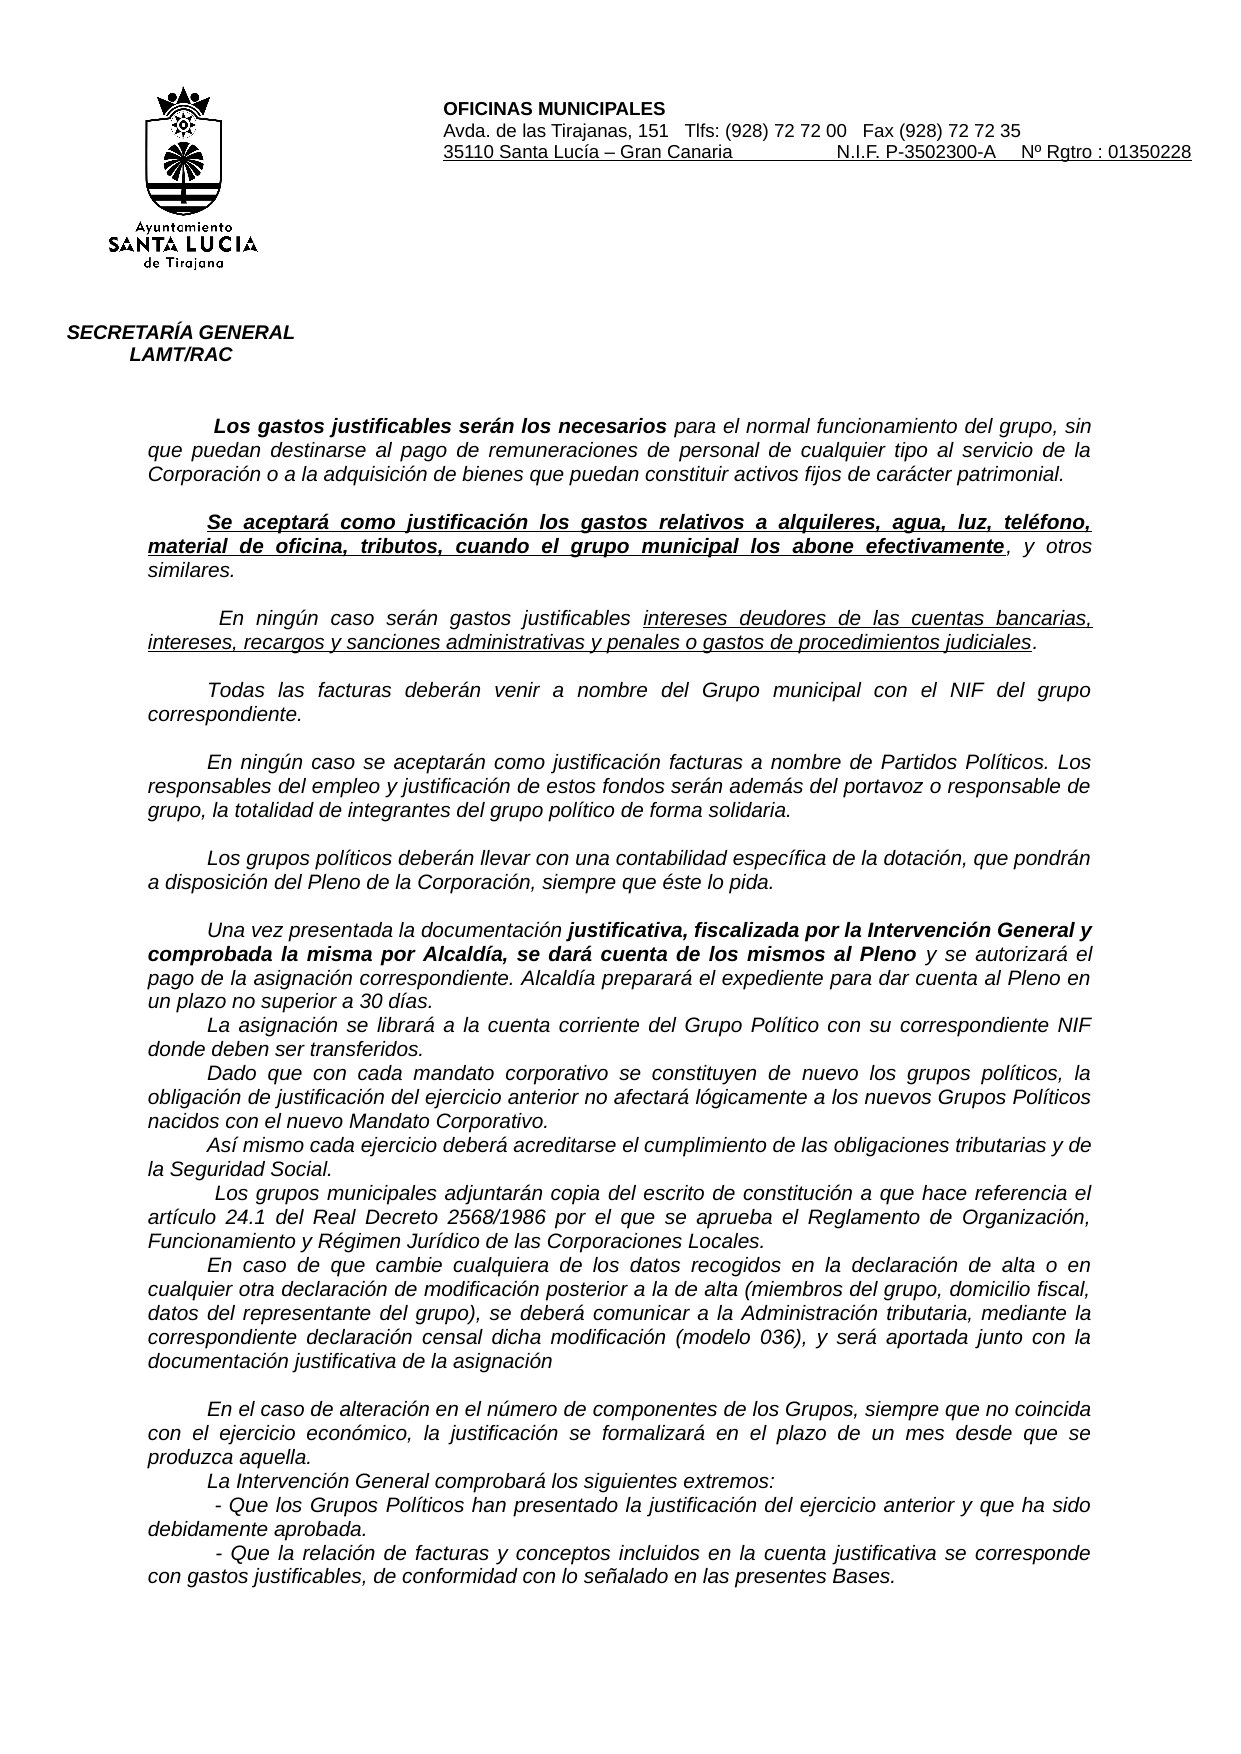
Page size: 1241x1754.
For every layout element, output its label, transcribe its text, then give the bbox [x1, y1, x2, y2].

text Se aceptará como justificación los gastos relativos a alquileres, agua, luz, teléfono, material de oficina, tributos, cuando el grupo municipal los abone efectivamente, y otros similares. [148, 510, 1092, 582]
text - Que la relación de facturas y conceptos incluidos en la cuenta justificativa se corresponde con gastos justificables, de conformidad con lo señalado en las presentes Bases. [148, 1540, 1092, 1588]
text Así mismo cada ejercicio deberá acreditarse el cumplimiento de las obligaciones tributarias y de la Seguridad Social. [148, 1133, 1092, 1181]
text Los grupos políticos deberán llevar con una contabilidad específica de la dotación, que pondrán a disposición del Pleno de la Corporación, siempre que éste lo pida. [148, 846, 1092, 893]
text Todas las facturas deberán venir a nombre del Grupo municipal con el NIF del grupo correspondiente. [148, 678, 1092, 726]
text La Intervención General comprobará los siguientes extremos: [148, 1468, 1092, 1492]
text Una vez presentada la documentación justificativa, fiscalizada por la Intervención General y comprobada la misma por Alcaldía, se dará cuenta de los mismos al Pleno y se autorizará el pago de la asignación correspondiente. Alcaldía preparará el expediente para dar cuenta al Pleno en un plazo no superior a 30 días. [148, 917, 1092, 1013]
text Los gastos justificables serán los necesarios para el normal funcionamiento del grupo, sin que puedan destinarse al pago de remuneraciones de personal de cualquier tipo al servicio de la Corporación o a la adquisición de bienes que puedan constituir activos fijos de carácter patrimonial. [148, 414, 1092, 486]
text En ningún caso se aceptarán como justificación facturas a nombre de Partidos Políticos. Los responsables del empleo y justificación de estos fondos serán además del portavoz o responsable de grupo, la totalidad de integrantes del grupo político de forma solidaria. [148, 750, 1092, 822]
text En ningún caso serán gastos justificables intereses deudores de las cuentas bancarias, intereses, recargos y sanciones administrativas y penales o gastos de procedimientos judiciales. [148, 606, 1092, 654]
text En caso de que cambie cualquiera de los datos recogidos en la declaración de alta o en cualquier otra declaración de modificación posterior a la de alta (miembros del grupo, domicilio fiscal, datos del representante del grupo), se deberá comunicar a la Administración tributaria, mediante la correspondiente declaración censal dicha modificación (modelo 036), y será aportada junto con la documentación justificativa de la asignación [148, 1253, 1092, 1373]
picture [80, 56, 286, 296]
text Los grupos municipales adjuntarán copia del escrito de constitución a que hace referencia el artículo 24.1 del Real Decreto 2568/1986 por el que se aprueba el Reglamento de Organización, Funcionamiento y Régimen Jurídico de las Corporaciones Locales. [148, 1181, 1092, 1253]
text En el caso de alteración en el número de componentes de los Grupos, siempre que no coincida con el ejercicio económico, la justificación se formalizará en el plazo de un mes desde que se produzca aquella. [148, 1397, 1092, 1468]
text Dado que con cada mandato corporativo se constituyen de nuevo los grupos políticos, la obligación de justificación del ejercicio anterior no afectará lógicamente a los nuevos Grupos Políticos nacidos con el nuevo Mandato Corporativo. [148, 1061, 1092, 1133]
text - Que los Grupos Políticos han presentado la justificación del ejercicio anterior y que ha sido debidamente aprobada. [148, 1492, 1092, 1540]
text La asignación se librará a la cuenta corriente del Grupo Político con su correspondiente NIF donde deben ser transferidos. [148, 1013, 1092, 1061]
